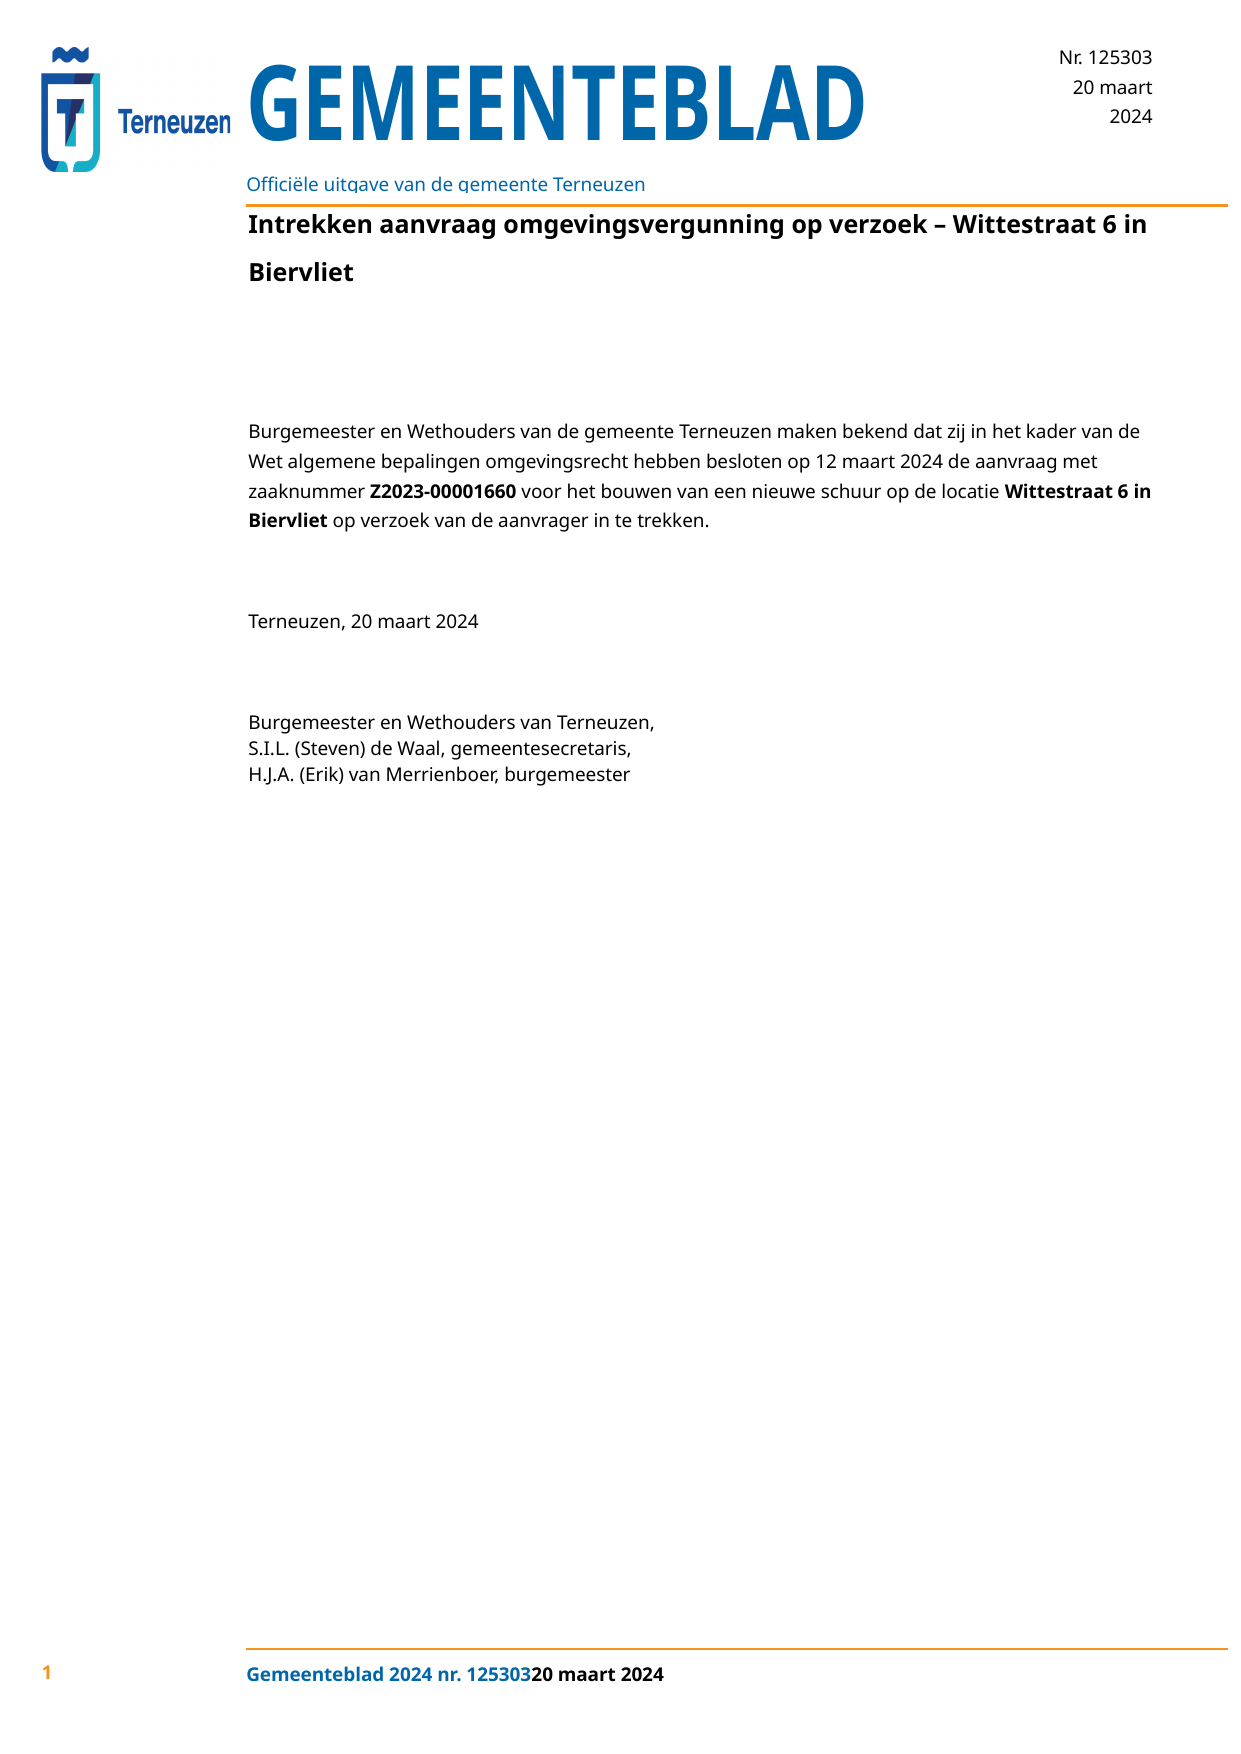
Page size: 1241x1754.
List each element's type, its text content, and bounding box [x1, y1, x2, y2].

table_cell H.J.A. (Erik) van Merrienboer, burgemeester [248, 761, 1152, 786]
table_cell [248, 786, 700, 812]
text Terneuzen, 20 maart 2024 [248, 608, 1152, 634]
picture [41, 47, 231, 172]
text Burgemeester en Wethouders van de gemeente Terneuzen maken bekend dat zij in het kader van de Wet algemene bepalingen omgevingsrecht hebben besloten op 12 maart 2024 de aanvraag met zaaknummer Z2023-00001660 voor het bouwen van een nieuwe schuur op de locatie Wittestraat 6 in Biervliet op verzoek van de aanvrager in te trekken. [248, 419, 1152, 533]
text Intrekken aanvraag omgevingsvergunning op verzoek – Wittestraat 6 in Biervliet [248, 207, 1152, 288]
table_cell [700, 786, 1152, 812]
table_header Burgemeester en Wethouders van Terneuzen, [248, 709, 1152, 735]
table_cell [700, 735, 1152, 761]
table_cell S.I.L. (Steven) de Waal, gemeentesecretaris, [248, 735, 700, 761]
